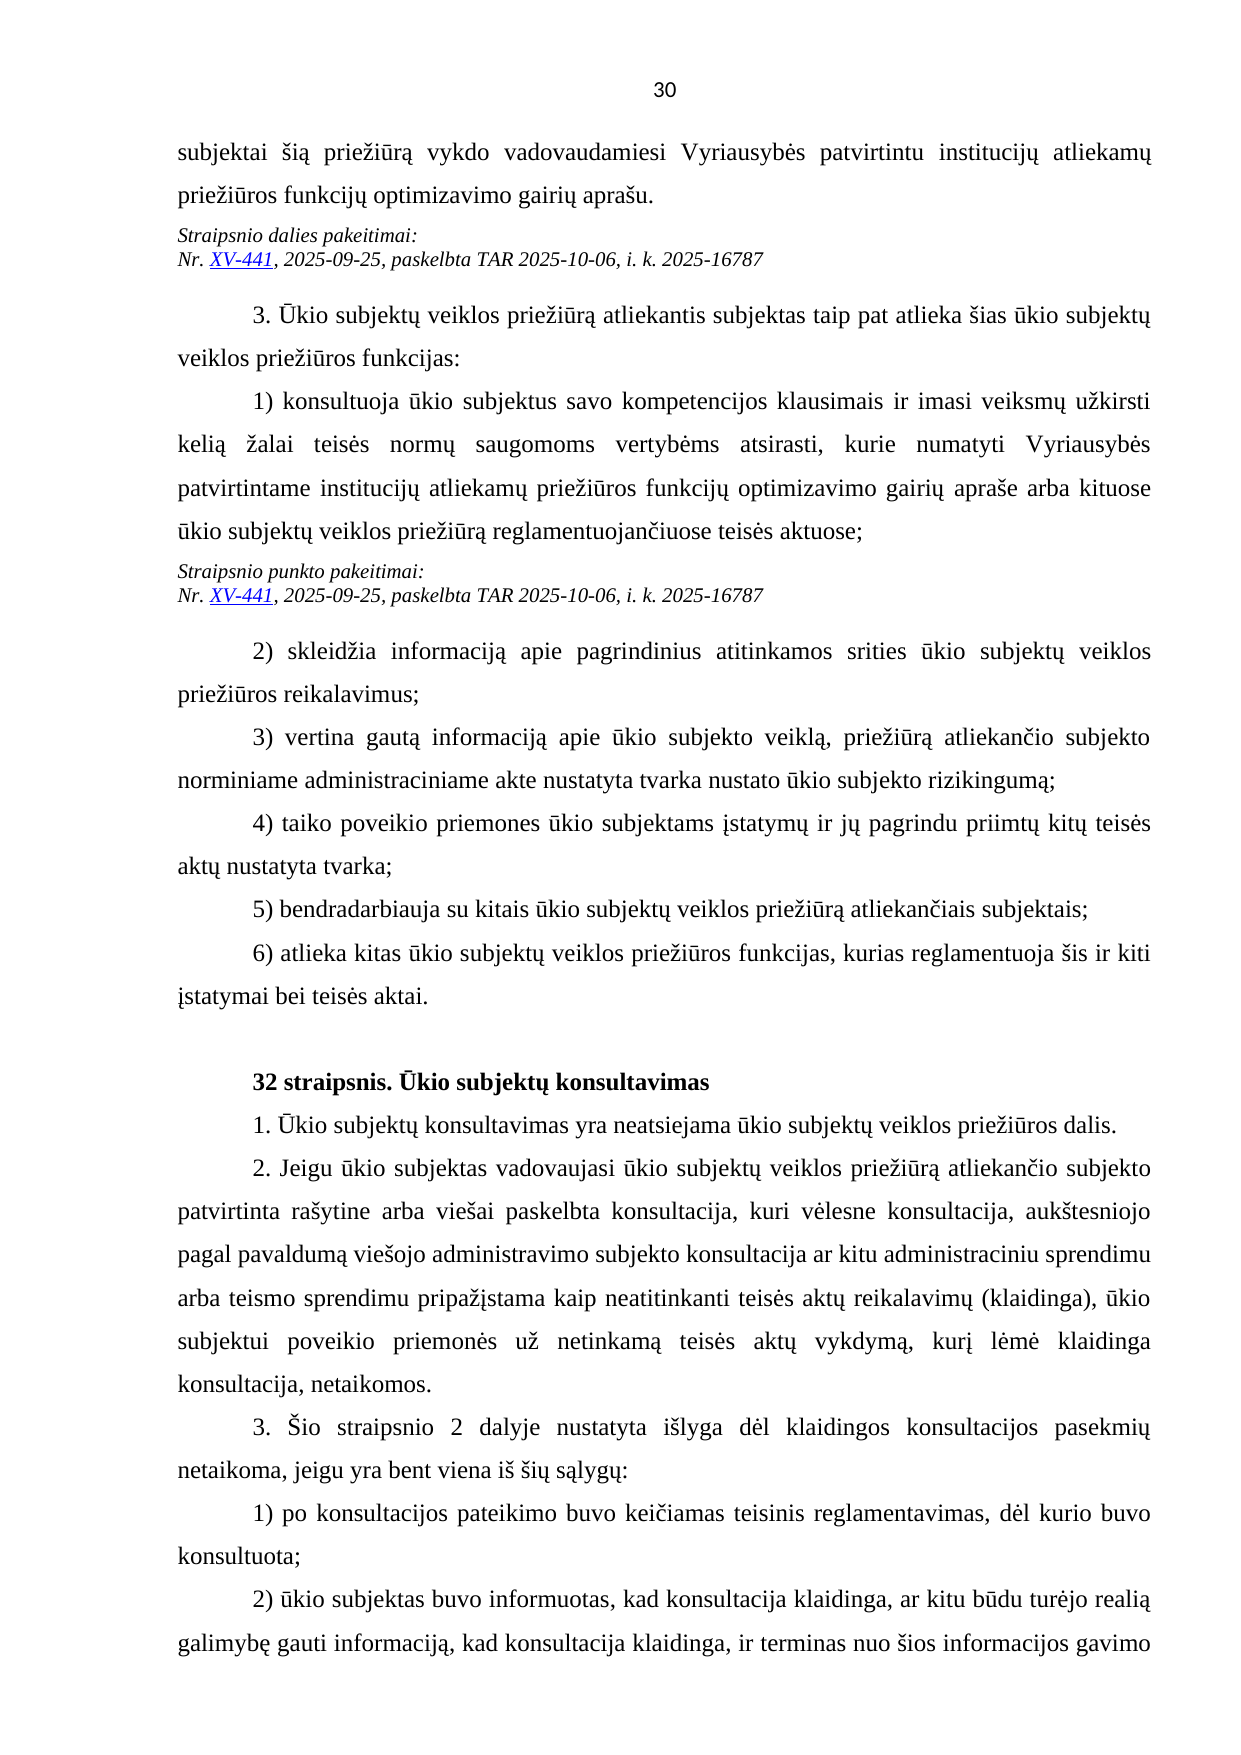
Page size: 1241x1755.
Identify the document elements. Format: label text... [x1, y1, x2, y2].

text 5) bendradarbiauja su kitais ūkio subjektų veiklos priežiūrą atliekančiais subjektais; [177, 894, 1152, 923]
text 32 straipsnis. Ūkio subjektų konsultavimas [177, 1067, 1152, 1096]
text 3. Ūkio subjektų veiklos priežiūrą atliekantis subjektas taip pat atlieka šias ūkio subjektų veiklos priežiūros funkcijas: [177, 300, 1152, 372]
text subjektai šią priežiūrą vykdo vadovaudamiesi Vyriausybės patvirtintu institucijų atliekamų priežiūros funkcijų optimizavimo gairių aprašu. [177, 137, 1152, 209]
text Straipsnio dalies pakeitimai: [177, 223, 1152, 247]
text 1) po konsultacijos pateikimo buvo keičiamas teisinis reglamentavimas, dėl kurio buvo konsultuota; [177, 1498, 1152, 1570]
text Nr. XV-441, 2025-09-25, paskelbta TAR 2025-10-06, i. k. 2025-16787 [177, 583, 1152, 607]
text Straipsnio punkto pakeitimai: [177, 559, 1152, 583]
text 2) skleidžia informaciją apie pagrindinius atitinkamos srities ūkio subjektų veiklos priežiūros reikalavimus; [177, 636, 1152, 708]
text Nr. XV-441, 2025-09-25, paskelbta TAR 2025-10-06, i. k. 2025-16787 [177, 247, 1152, 271]
text 2) ūkio subjektas buvo informuotas, kad konsultacija klaidinga, ar kitu būdu turėjo realią galimybę gauti informaciją, kad konsultacija klaidinga, ir terminas nuo šios informacijos gavimo [177, 1584, 1152, 1656]
text 1. Ūkio subjektų konsultavimas yra neatsiejama ūkio subjektų veiklos priežiūros dalis. [177, 1110, 1152, 1139]
text 3. Šio straipsnio 2 dalyje nustatyta išlyga dėl klaidingos konsultacijos pasekmių netaikoma, jeigu yra bent viena iš šių sąlygų: [177, 1412, 1152, 1484]
text 4) taiko poveikio priemones ūkio subjektams įstatymų ir jų pagrindu priimtų kitų teisės aktų nustatyta tvarka; [177, 808, 1152, 880]
text 2. Jeigu ūkio subjektas vadovaujasi ūkio subjektų veiklos priežiūrą atliekančio subjekto patvirtinta rašytine arba viešai paskelbta konsultacija, kuri vėlesne konsultacija, aukštesniojo pagal pavaldumą viešojo administravimo subjekto konsultacija ar kitu administraciniu sprendimu arba teismo sprendimu pripažįstama kaip neatitinkanti teisės aktų reikalavimų (klaidinga), ūkio subjektui poveikio priemonės už netinkamą teisės aktų vykdymą, kurį lėmė klaidinga konsultacija, netaikomos. [177, 1153, 1152, 1398]
text 3) vertina gautą informaciją apie ūkio subjekto veiklą, priežiūrą atliekančio subjekto norminiame administraciniame akte nustatyta tvarka nustato ūkio subjekto rizikingumą; [177, 722, 1152, 794]
text 1) konsultuoja ūkio subjektus savo kompetencijos klausimais ir imasi veiksmų užkirsti kelią žalai teisės normų saugomoms vertybėms atsirasti, kurie numatyti Vyriausybės patvirtintame institucijų atliekamų priežiūros funkcijų optimizavimo gairių apraše arba kituose ūkio subjektų veiklos priežiūrą reglamentuojančiuose teisės aktuose; [177, 386, 1152, 544]
text 6) atlieka kitas ūkio subjektų veiklos priežiūros funkcijas, kurias reglamentuoja šis ir kiti įstatymai bei teisės aktai. [177, 938, 1152, 1009]
